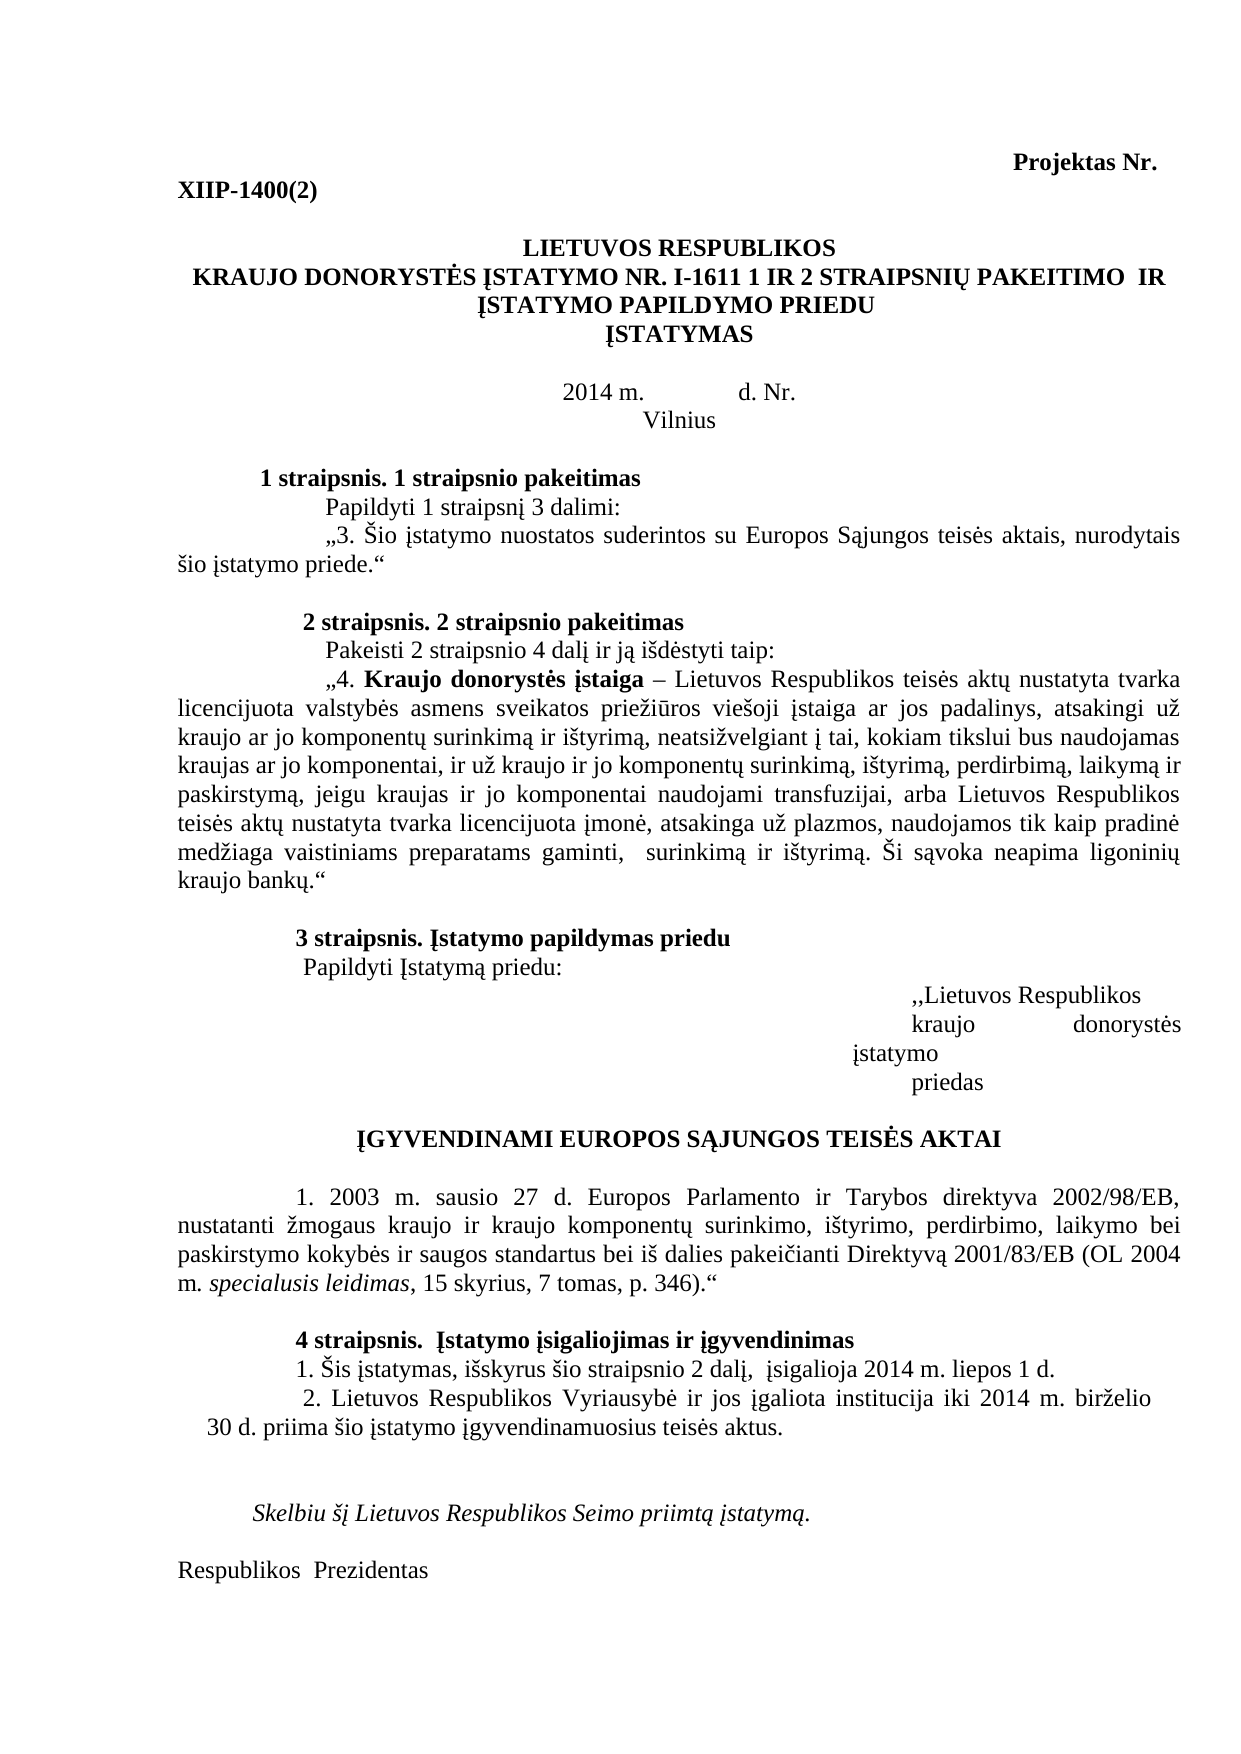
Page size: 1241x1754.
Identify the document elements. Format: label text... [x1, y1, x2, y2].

text ,,Lietuvos Respublikos [852, 981, 1181, 1009]
text LIETUVOS RESPUBLIKOS [177, 233, 1181, 262]
text „4. Kraujo donorystės įstaiga – Lietuvos Respublikos teisės aktų nustatyta tvarka licencijuota valstybės asmens sveikatos priežiūros viešoji įstaiga ar jos padalinys, atsakingi už kraujo ar jo komponentų surinkimą ir ištyrimą, neatsižvelgiant į tai, kokiam tikslui bus naudojamas kraujas ar jo komponentai, ir už kraujo ir jo komponentų surinkimą, ištyrimą, perdirbimą, laikymą ir paskirstymą, jeigu kraujas ir jo komponentai naudojami transfuzijai, arba Lietuvos Respublikos teisės aktų nustatyta tvarka licencijuota įmonė, atsakinga už plazmos, naudojamos tik kaip pradinė medžiaga vaistiniams preparatams gaminti, surinkimą ir ištyrimą. Ši sąvoka neapima ligoninių kraujo bankų.“ [177, 664, 1181, 894]
text Projektas Nr. XIIP-1400(2) [177, 147, 1181, 204]
text Skelbiu šį Lietuvos Respublikos Seimo priimtą įstatymą. [177, 1498, 1181, 1527]
text 2 straipsnis. 2 straipsnio pakeitimas [177, 607, 1181, 636]
text priedas [852, 1067, 1181, 1096]
text 2014 m. d. Nr. [177, 377, 1181, 406]
text Papildyti 1 straipsnį 3 dalimi: [177, 492, 1181, 521]
text 1. 2003 m. sausio 27 d. Europos Parlamento ir Tarybos direktyva 2002/98/EB, nustatanti žmogaus kraujo ir kraujo komponentų surinkimo, ištyrimo, perdirbimo, laikymo bei paskirstymo kokybės ir saugos standartus bei iš dalies pakeičianti Direktyvą 2001/83/EB (OL 2004 m. specialusis leidimas, 15 skyrius, 7 tomas, p. 346).“ [177, 1182, 1181, 1297]
text 1. Šis įstatymas, išskyrus šio straipsnio 2 dalį, įsigalioja 2014 m. liepos 1 d. [207, 1354, 1152, 1383]
text Respublikos Prezidentas [177, 1556, 1181, 1584]
text 4 straipsnis. Įstatymo įsigaliojimas ir įgyvendinimas [207, 1326, 1152, 1354]
text KRAUJO DONORYSTĖS ĮSTATYMO NR. I-1611 1 IR 2 STRAIPSNIŲ PAKEITIMO IR ĮSTATYMO PAPILDYMO PRIEDU [177, 262, 1181, 319]
text 3 straipsnis. Įstatymo papildymas priedu [177, 923, 1181, 952]
text ĮSTATYMAS [177, 319, 1181, 348]
text Pakeisti 2 straipsnio 4 dalį ir ją išdėstyti taip: [177, 636, 1181, 664]
text 2. Lietuvos Respublikos Vyriausybė ir jos įgaliota institucija iki 2014 m. birželio 30 d. priima šio įstatymo įgyvendinamuosius teisės aktus. [207, 1383, 1152, 1441]
text Papildyti Įstatymą priedu: [177, 952, 1181, 981]
text 1 straipsnis. 1 straipsnio pakeitimas [177, 463, 1181, 492]
text ĮGYVENDINAMI EUROPOS SĄJUNGOS TEISĖS AKTAI [177, 1124, 1181, 1153]
text Vilnius [177, 406, 1181, 434]
text „3. Šio įstatymo nuostatos suderintos su Europos Sąjungos teisės aktais, nurodytais šio įstatymo priede.“ [177, 521, 1181, 578]
text kraujo donorystės įstatymo [852, 1009, 1181, 1067]
